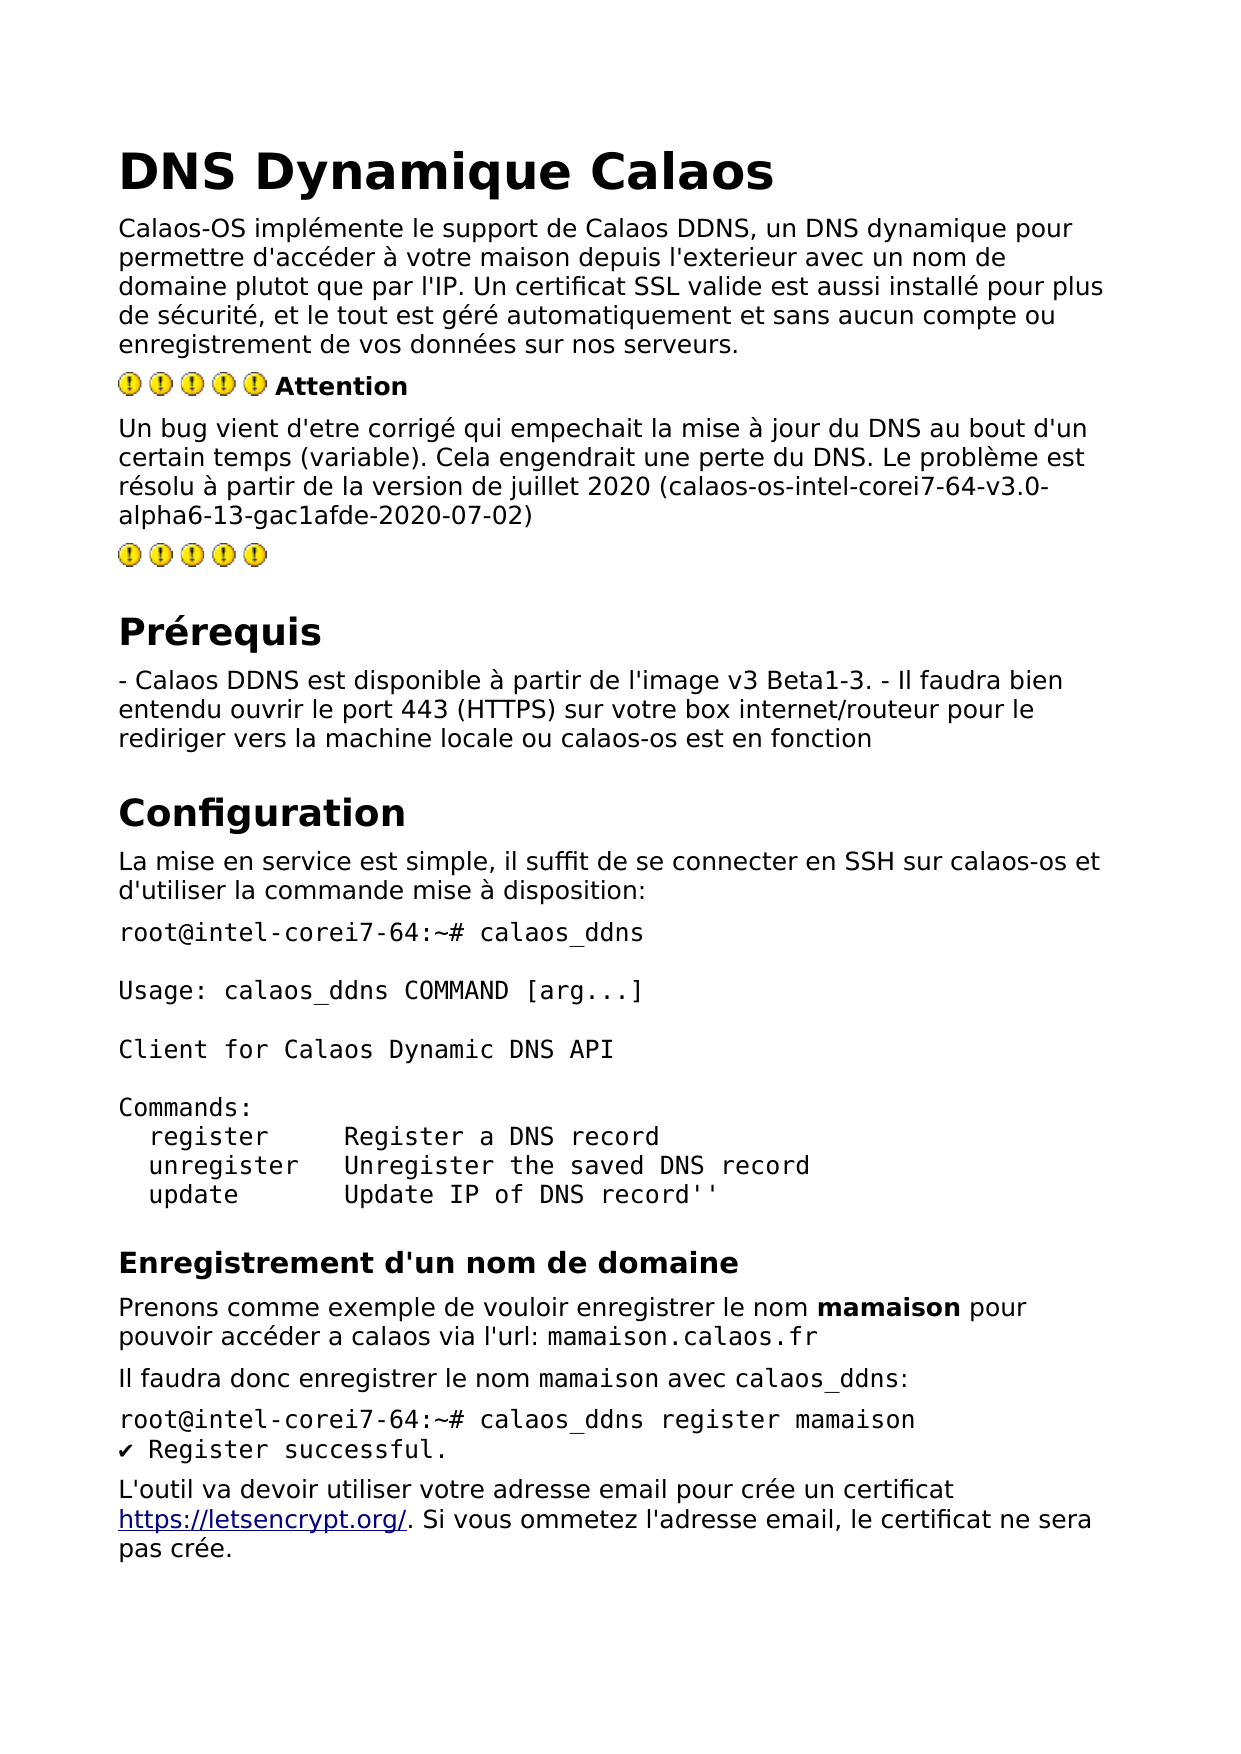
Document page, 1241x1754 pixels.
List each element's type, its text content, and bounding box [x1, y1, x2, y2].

text Calaos-OS implémente le support de Calaos DDNS, un DNS dynamique pour permettre d'accéder à votre maison depuis l'exterieur avec un nom de domaine plutot que par l'IP. Un certificat SSL valide est aussi installé pour plus de sécurité, et le tout est géré automatiquement et sans aucun compte ou enregistrement de vos données sur nos serveurs. [118, 214, 1122, 360]
picture [118, 543, 142, 567]
subtitle Enregistrement d'un nom de domaine [118, 1247, 1122, 1281]
text root@intel-corei7-64:~# calaos_ddns register mamaison ✔ Register successful. [118, 1406, 1122, 1464]
picture [149, 543, 173, 567]
picture [149, 372, 173, 396]
picture [243, 372, 267, 396]
picture [212, 372, 236, 396]
text - Calaos DDNS est disponible à partir de l'image v3 Beta1-3. - Il faudra bien entendu ouvrir le port 443 (HTTPS) sur votre box internet/routeur pour le rediriger vers la machine locale ou calaos-os est en fonction [118, 666, 1122, 754]
subtitle Prérequis [118, 610, 1122, 654]
picture [118, 372, 142, 396]
picture [180, 543, 205, 567]
text root@intel-corei7-64:~# calaos_ddns Usage: calaos_ddns COMMAND [arg...] Client for Calaos Dynamic DNS API Commands: register Register a DNS record unregister Unregister the saved DNS record update Update IP of DNS record'' [118, 918, 1122, 1210]
text Prenons comme exemple de vouloir enregistrer le nom mamaison pour pouvoir accéder a calaos via l'url: mamaison.calaos.fr [118, 1293, 1122, 1351]
text La mise en service est simple, il suffit de se connecter en SSH sur calaos-os et d'utiliser la commande mise à disposition: [118, 847, 1122, 906]
text L'outil va devoir utiliser votre adresse email pour crée un certificat https://letsencrypt.org/. Si vous ommetez l'adresse email, le certificat ne sera pas crée. [118, 1476, 1122, 1563]
picture [212, 543, 236, 567]
subtitle Configuration [118, 791, 1122, 835]
text Un bug vient d'etre corrigé qui empechait la mise à jour du DNS au bout d'un certain temps (variable). Cela engendrait une perte du DNS. Le problème est résolu à partir de la version de juillet 2020 (calaos-os-intel-corei7-64-v3.0-alpha6-13-gac1afde-2020-07-02) [118, 414, 1122, 531]
text Attention [118, 372, 1122, 402]
subtitle DNS Dynamique Calaos [118, 143, 1122, 201]
picture [180, 372, 205, 396]
text Il faudra donc enregistrer le nom mamaison avec calaos_ddns: [118, 1364, 1122, 1393]
picture [243, 543, 267, 567]
